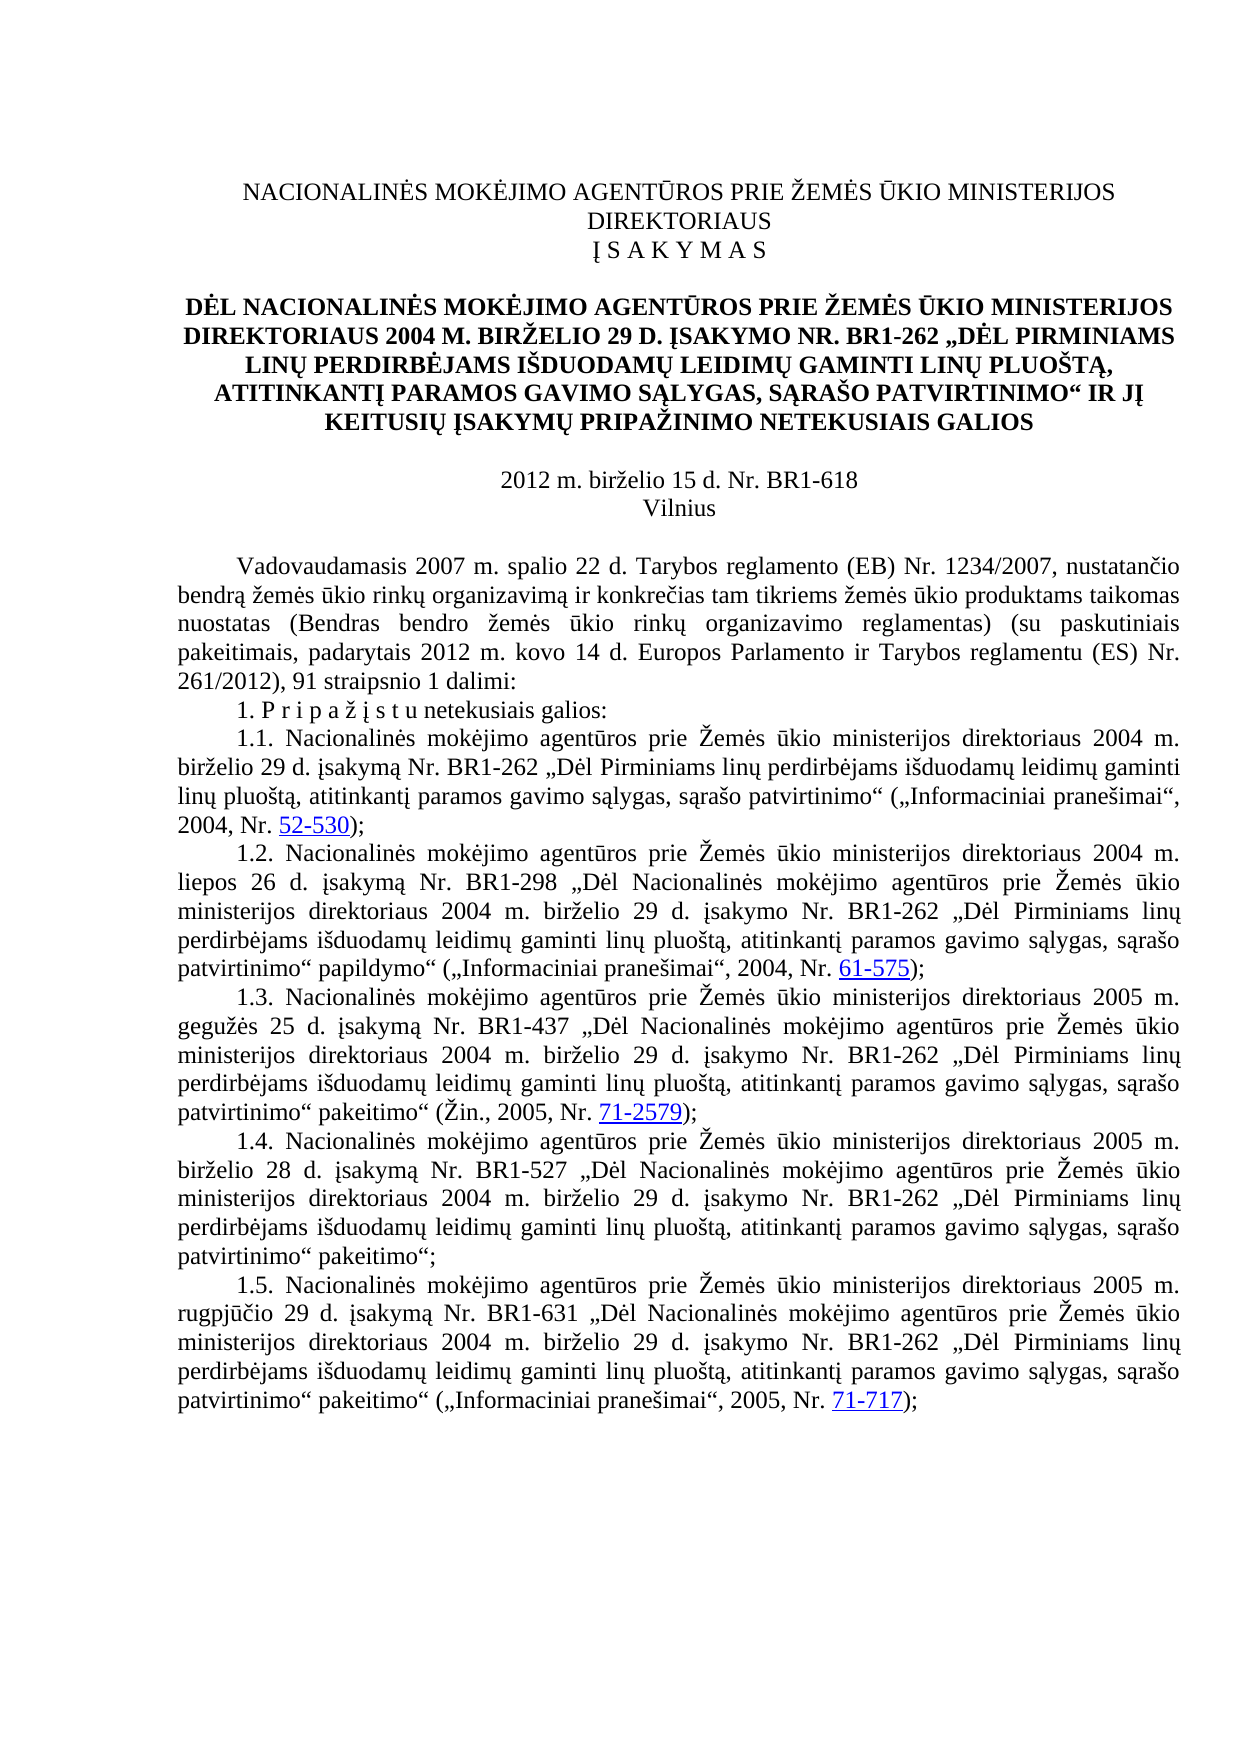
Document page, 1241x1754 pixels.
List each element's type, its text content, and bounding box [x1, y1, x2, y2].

text 1.2. Nacionalinės mokėjimo agentūros prie Žemės ūkio ministerijos direktoriaus 2004 m. liepos 26 d. įsakymą Nr. BR1-298 „Dėl Nacionalinės mokėjimo agentūros prie Žemės ūkio ministerijos direktoriaus 2004 m. birželio 29 d. įsakymo Nr. BR1-262 „Dėl pirminiams linų perdirbėjams išduodamų leidimų gaminti linų pluoštą, atitinkantį paramos gavimo sąlygas, sąrašo patvirtinimo“ papildymo“ („Informaciniai pranešimai“, 2004, Nr. 61-575); [177, 838, 1181, 982]
text Vilnius [177, 493, 1181, 522]
text Į S A K Y M A S [177, 235, 1181, 263]
text 2012 m. birželio 15 d. Nr. BR1-618 [177, 465, 1181, 493]
text DĖL NACIONALINĖS MOKĖJIMO AGENTŪROS PRIE ŽEMĖS ŪKIO MINISTERIJOS DIREKTORIAUS 2004 M. BIRŽELIO 29 D. ĮSAKYMO NR. BR1-262 „DĖL PIRMINIAMS LINŲ PERDIRBĖJAMS IŠDUODAMŲ LEIDIMŲ GAMINTI LINŲ PLUOŠTĄ, ATITINKANTĮ PARAMOS GAVIMO SĄLYGAS, SĄRAŠO PATVIRTINIMO“ IR JĮ KEITUSIŲ ĮSAKYMŲ PRIPAŽINIMO NETEKUSIAIS GALIOS [177, 292, 1181, 436]
text 1.1. Nacionalinės mokėjimo agentūros prie Žemės ūkio ministerijos direktoriaus 2004 m. birželio 29 d. įsakymą Nr. BR1-262 „Dėl pirminiams linų perdirbėjams išduodamų leidimų gaminti linų pluoštą, atitinkantį paramos gavimo sąlygas, sąrašo patvirtinimo“ („Informaciniai pranešimai“, 2004, Nr. 52-530); [177, 723, 1181, 838]
text Vadovaudamasis 2007 m. spalio 22 d. Tarybos reglamento (EB) Nr. 1234/2007, nustatančio bendrą žemės ūkio rinkų organizavimą ir konkrečias tam tikriems žemės ūkio produktams taikomas nuostatas (Bendras bendro žemės ūkio rinkų organizavimo reglamentas) (su paskutiniais pakeitimais, padarytais 2012 m. kovo 14 d. Europos Parlamento ir Tarybos reglamentu (ES) Nr. 261/2012), 91 straipsnio 1 dalimi: [177, 551, 1181, 695]
text NACIONALINĖS MOKĖJIMO AGENTŪROS PRIE ŽEMĖS ŪKIO MINISTERIJOS DIREKTORIAUS [177, 177, 1181, 235]
text 1. P r i p a ž į s t u netekusiais galios: [177, 695, 1181, 723]
text 1.3. Nacionalinės mokėjimo agentūros prie Žemės ūkio ministerijos direktoriaus 2005 m. gegužės 25 d. įsakymą Nr. BR1-437 „Dėl Nacionalinės mokėjimo agentūros prie Žemės ūkio ministerijos direktoriaus 2004 m. birželio 29 d. įsakymo Nr. BR1-262 „Dėl pirminiams linų perdirbėjams išduodamų leidimų gaminti linų pluoštą, atitinkantį paramos gavimo sąlygas, sąrašo patvirtinimo“ pakeitimo“ (Žin., 2005, Nr. 71-2579); [177, 982, 1181, 1126]
text 1.4. Nacionalinės mokėjimo agentūros prie Žemės ūkio ministerijos direktoriaus 2005 m. birželio 28 d. įsakymą Nr. BR1-527 „Dėl Nacionalinės mokėjimo agentūros prie Žemės ūkio ministerijos direktoriaus 2004 m. birželio 29 d. įsakymo Nr. BR1-262 „Dėl pirminiams linų perdirbėjams išduodamų leidimų gaminti linų pluoštą, atitinkantį paramos gavimo sąlygas, sąrašo patvirtinimo“ pakeitimo“; [177, 1126, 1181, 1270]
text 1.5. Nacionalinės mokėjimo agentūros prie Žemės ūkio ministerijos direktoriaus 2005 m. rugpjūčio 29 d. įsakymą Nr. BR1-631 „Dėl Nacionalinės mokėjimo agentūros prie Žemės ūkio ministerijos direktoriaus 2004 m. birželio 29 d. įsakymo Nr. BR1-262 „Dėl pirminiams linų perdirbėjams išduodamų leidimų gaminti linų pluoštą, atitinkantį paramos gavimo sąlygas, sąrašo patvirtinimo“ pakeitimo“ („Informaciniai pranešimai“, 2005, Nr. 71-717); [177, 1270, 1181, 1413]
